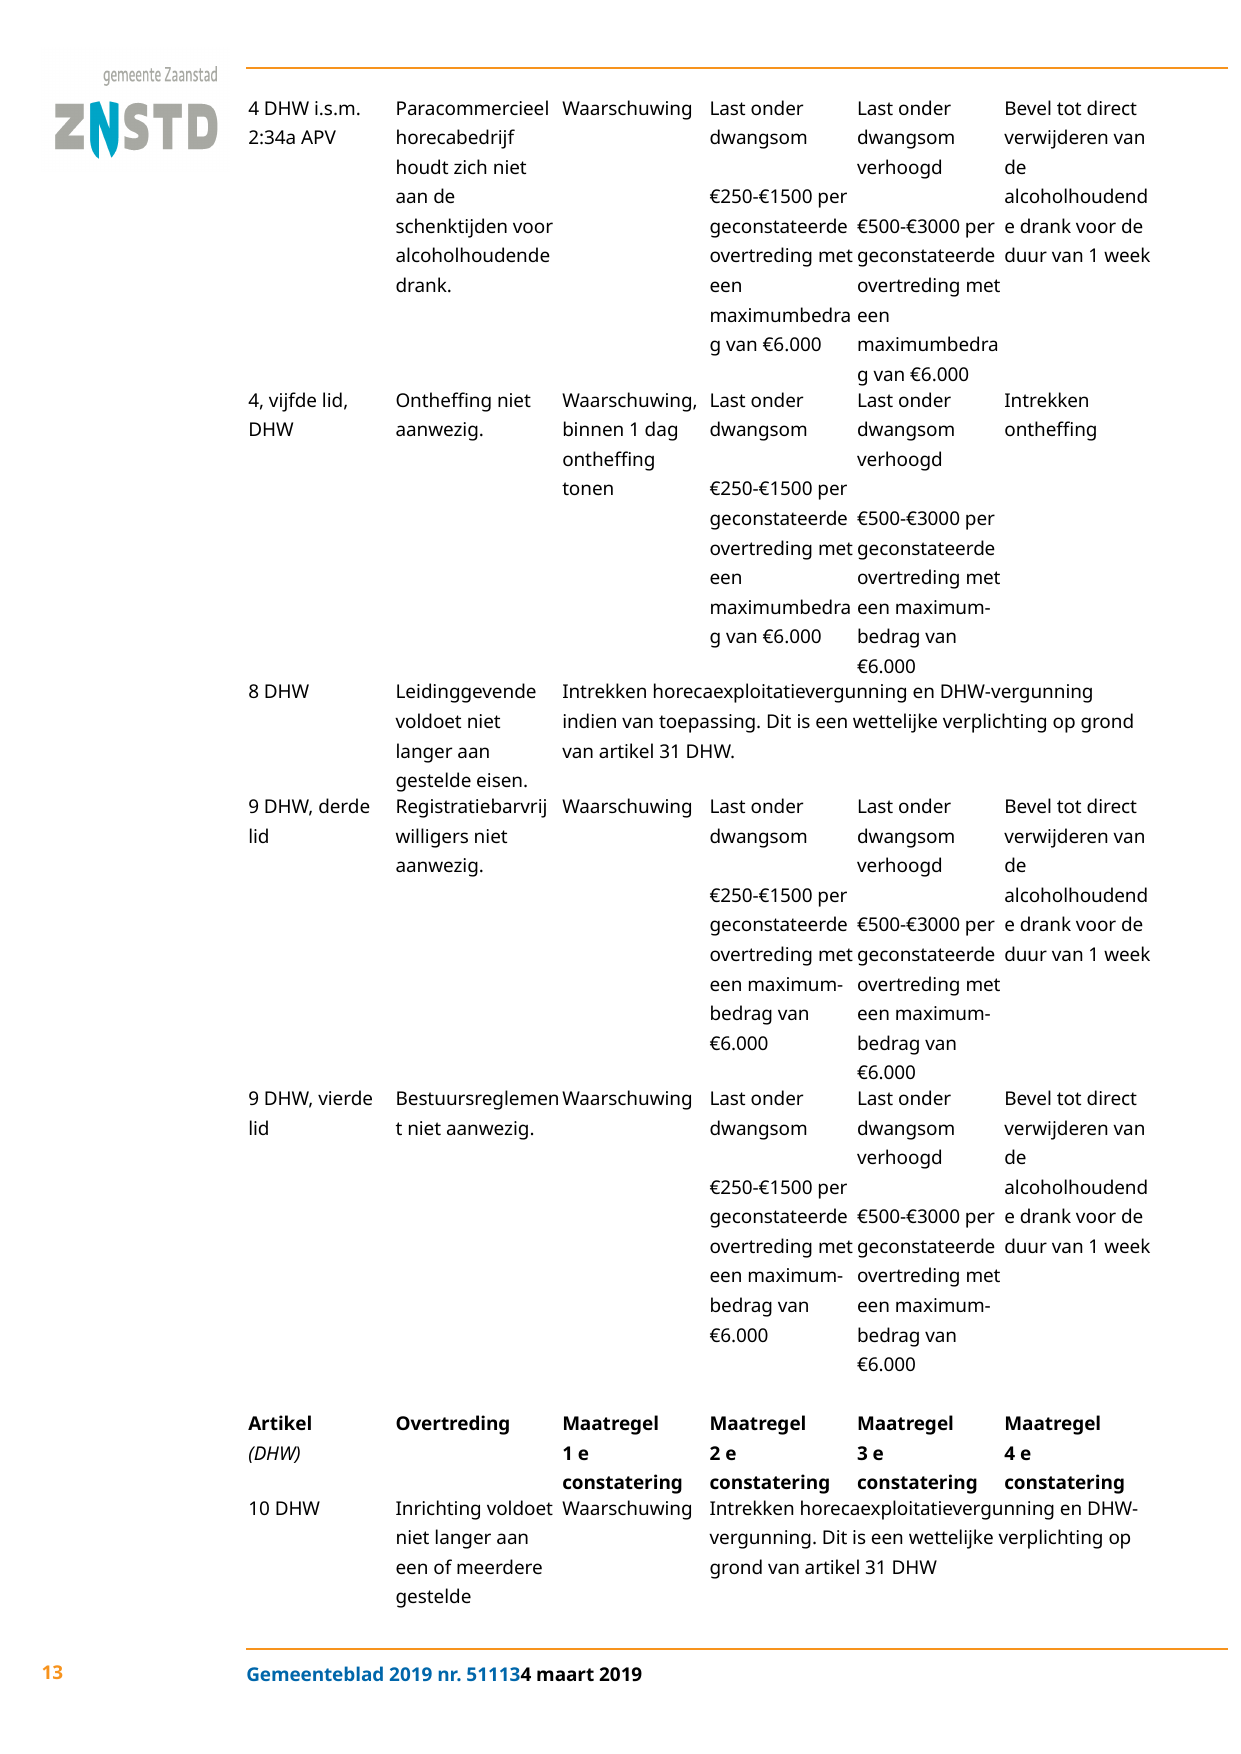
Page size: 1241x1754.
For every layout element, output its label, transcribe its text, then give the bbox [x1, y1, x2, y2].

table_header Artikel (DHW) [248, 1410, 395, 1495]
table_cell 9 DHW, derde lid [248, 793, 395, 1085]
table_cell 9 DHW, vierde lid [248, 1085, 395, 1377]
table_header Maatregel 3 e constatering [857, 1410, 1004, 1495]
table_cell Inrichting voldoet niet langer aan een of meerdere gestelde [395, 1495, 562, 1609]
table_cell Last onder dwangsom €250-€1500 per geconstateerde overtreding met een maximum-bedrag van €6.000 [709, 793, 857, 1085]
table_cell Last onder dwangsom verhoogd €500-€3000 per geconstateerde overtreding met een maximumbedrag van €6.000 [857, 95, 1004, 387]
table_cell Bevel tot direct verwijderen van de alcoholhoudende drank voor de duur van 1 week [1004, 793, 1152, 1085]
table_cell Last onder dwangsom verhoogd €500-€3000 per geconstateerde overtreding met een maximum-bedrag van €6.000 [857, 387, 1004, 679]
table_cell Last onder dwangsom €250-€1500 per geconstateerde overtreding met een maximumbedrag van €6.000 [709, 95, 857, 387]
table_cell Ontheffing niet aanwezig. [395, 387, 562, 679]
table_cell 8 DHW [248, 679, 395, 793]
table_cell Intrekken horecaexploitatievergunning en DHW-vergunning. Dit is een wettelijke verplichting op grond van artikel 31 DHW [709, 1495, 1152, 1609]
table_cell Bestuursreglement niet aanwezig. [395, 1085, 562, 1377]
table_cell 4 DHW i.s.m. 2:34a APV [248, 95, 395, 387]
table_cell Waarschuwing, binnen 1 dag ontheffing tonen [562, 387, 709, 679]
table_cell Bevel tot direct verwijderen van de alcoholhoudende drank voor de duur van 1 week [1004, 95, 1152, 387]
table_cell 10 DHW [248, 1495, 395, 1609]
table_cell Last onder dwangsom €250-€1500 per geconstateerde overtreding met een maximumbedrag van €6.000 [709, 387, 857, 679]
table_cell Bevel tot direct verwijderen van de alcoholhoudende drank voor de duur van 1 week [1004, 1085, 1152, 1377]
table_cell Last onder dwangsom €250-€1500 per geconstateerde overtreding met een maximum-bedrag van €6.000 [709, 1085, 857, 1377]
table_cell Waarschuwing [562, 793, 709, 1085]
table_cell Waarschuwing [562, 1495, 709, 1609]
table_header Maatregel 2 e constatering [709, 1410, 857, 1495]
table_cell Intrekken horecaexploitatievergunning en DHW-vergunning indien van toepassing. Dit is een wettelijke verplichting op grond van artikel 31 DHW. [562, 679, 1152, 793]
picture [41, 47, 231, 172]
table_cell Leidinggevende voldoet niet langer aan gestelde eisen. [395, 679, 562, 793]
table_cell Last onder dwangsom verhoogd €500-€3000 per geconstateerde overtreding met een maximum-bedrag van €6.000 [857, 793, 1004, 1085]
table_cell Intrekken ontheffing [1004, 387, 1152, 679]
table_header Maatregel 1 e constatering [562, 1410, 709, 1495]
table_header Maatregel 4 e constatering [1004, 1410, 1152, 1495]
table_cell Last onder dwangsom verhoogd €500-€3000 per geconstateerde overtreding met een maximum-bedrag van €6.000 [857, 1085, 1004, 1377]
table_cell Paracommercieel horecabedrijf houdt zich niet aan de schenktijden voor alcoholhoudende drank. [395, 95, 562, 387]
table_cell Waarschuwing [562, 1085, 709, 1377]
table_cell Registratiebarvrijwilligers niet aanwezig. [395, 793, 562, 1085]
table_cell Waarschuwing [562, 95, 709, 387]
table_header Overtreding [395, 1410, 562, 1495]
table_cell 4, vijfde lid, DHW [248, 387, 395, 679]
